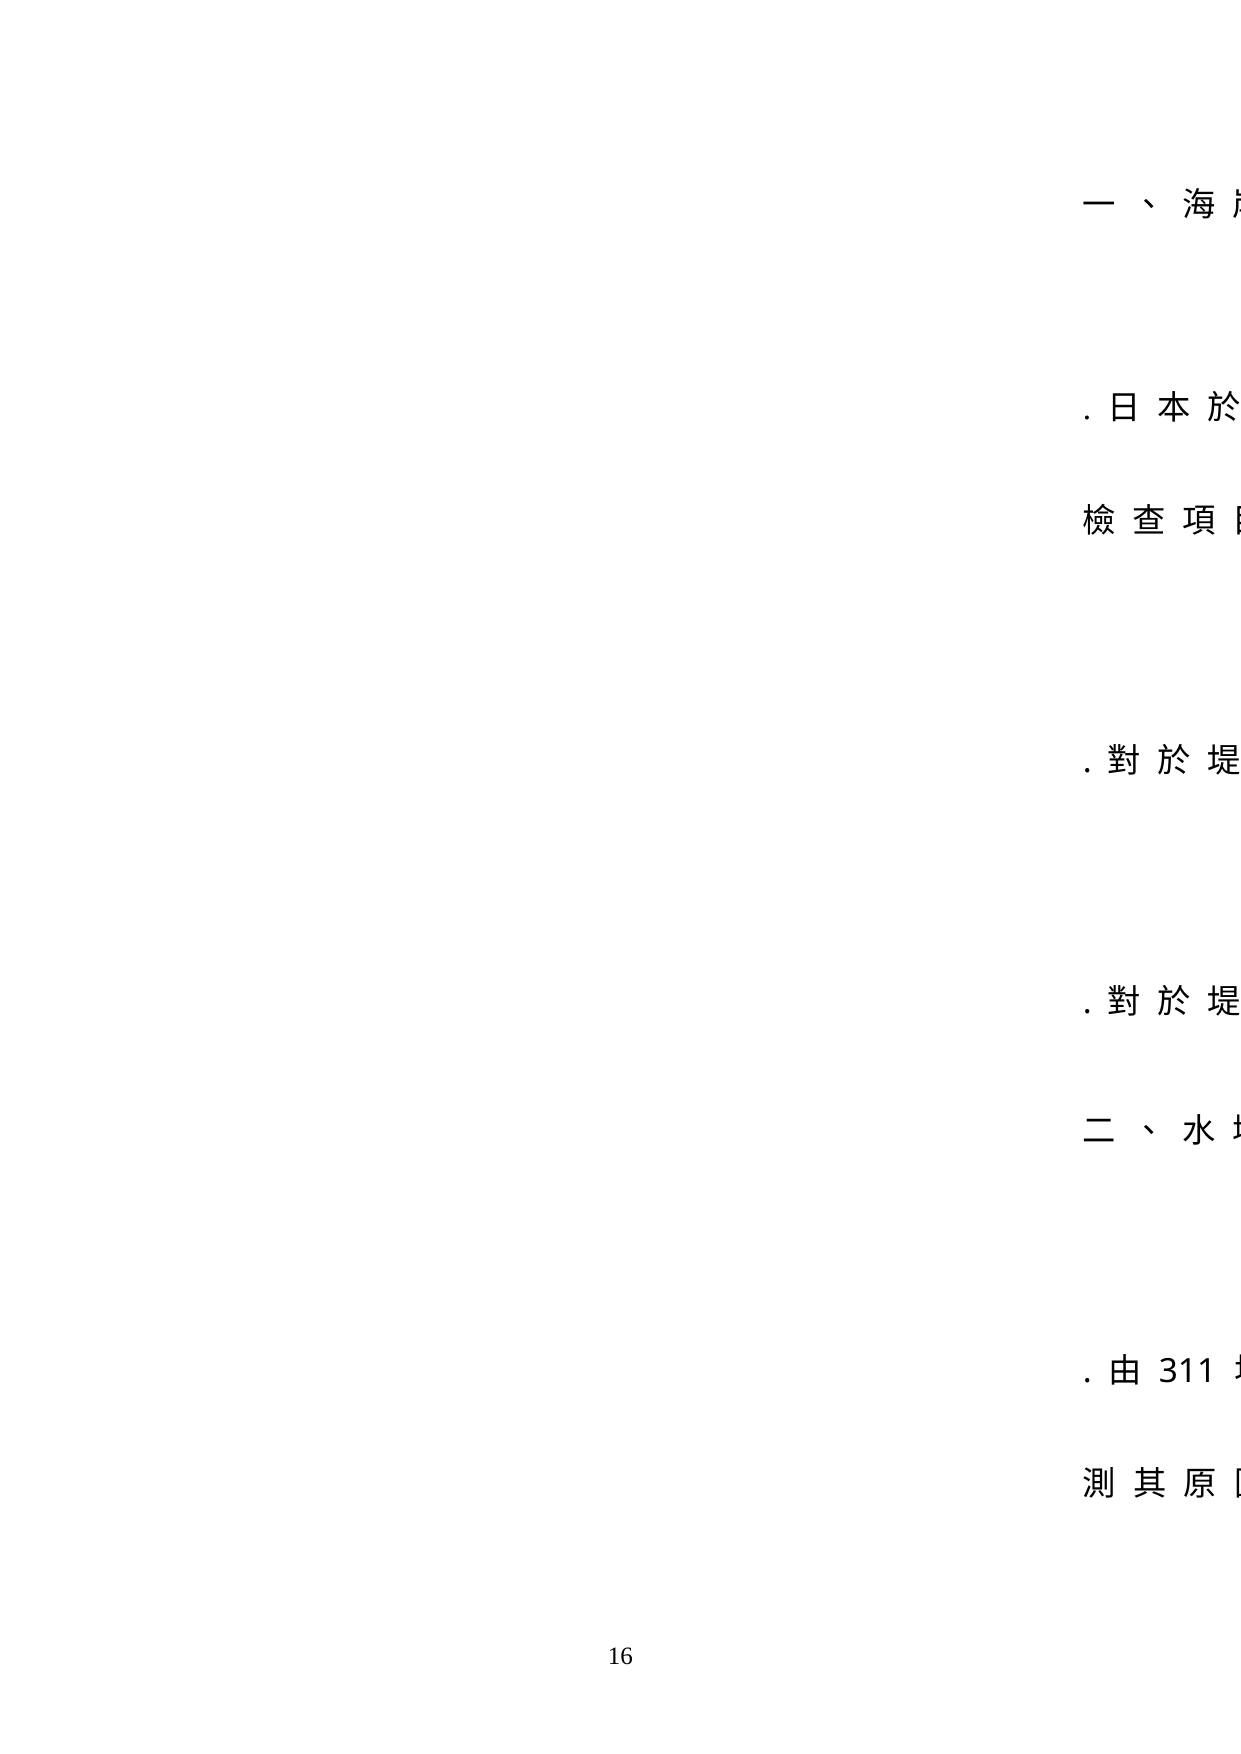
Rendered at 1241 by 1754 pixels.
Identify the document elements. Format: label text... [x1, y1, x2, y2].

text 1.日本於2008年2月由農林水產省及國土交通省召集專家制定「海岸保全施設維持管理手冊」(草案)，分別針對檢查項目、方法、評估、管理及改善措施等提出建議，可提供台灣~辦理相關業務參考之用。 [1080, 293, 1240, 555]
text 3.對於堤防因地震產生液化導致土石流失產生空洞之補強、維修工法，一般以回填灌漿方式處理。 [1080, 849, 1240, 1037]
text 1.由311地震觀測質料與水庫、壩體之損害程度調查結果，顯示現有之地震加速度衰減公式有高估的情形，推測其原因為這些衰減公式，在回歸分析時較缺乏近距離強地動觀測資料，藉由此次311地震及台灣921地震觀測資料重新進行強地動衰減公式回歸，以供水庫設計及安全評估參考。 [1080, 1218, 1240, 1518]
text 一、海岸堤防之維持管理、檢查及安全評估 [1080, 164, 1240, 239]
text 2.對於堤防因地震產生裂縫或沉陷之補強、維修工法，一般以開挖、置換重新回填方式處理，以增加其安全性。 [1080, 608, 1240, 796]
text 二、水壩的安全性及地震觀測 [1080, 1090, 1240, 1165]
